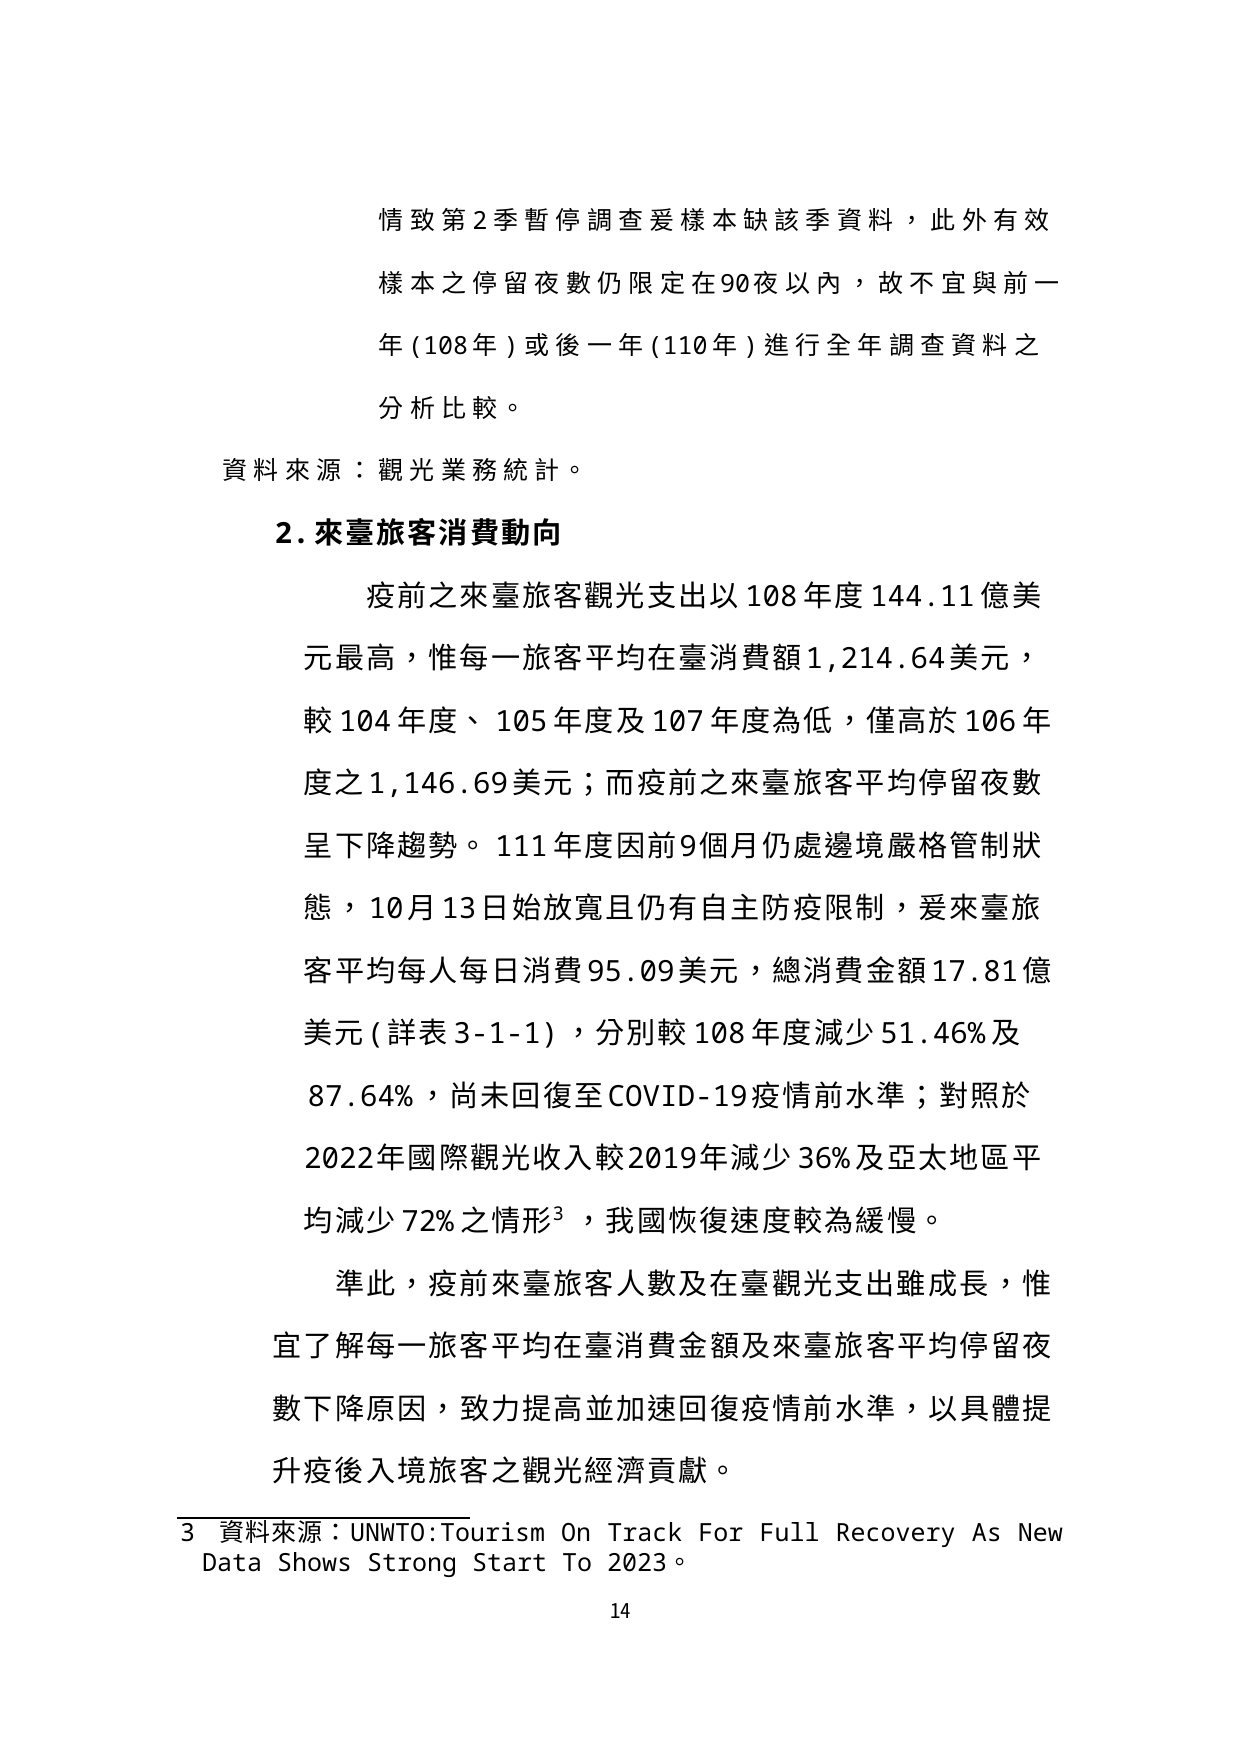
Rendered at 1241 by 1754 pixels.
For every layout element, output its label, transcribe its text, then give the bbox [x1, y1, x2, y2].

text 2.來臺旅客消費動向 [266, 490, 1063, 552]
text 資料來源：UNWTO:Tourism On Track For Full Recovery As New Data Shows Strong Start To 2023。 [180, 1518, 1063, 1577]
text 疫前之來臺旅客觀光支出以108年度144.11億美元最高，惟每一旅客平均在臺消費額1,214.64美元，較104年度、105年度及107年度為低，僅高於106年度之1,146.69美元；而疫前之來臺旅客平均停留夜數呈下降趨勢。111年度因前9個月仍處邊境嚴格管制狀態，10月13日始放寬且仍有自主防疫限制，爰來臺旅客平均每人每日消費95.09美元，總消費金額17.81億美元(詳表3-1-1)，分別較108年度減少51.46%及87.64%，尚未回復至COVID-19疫情前水準；對照於2022年國際觀光收入較2019年減少36%及亞太地區平均減少72%之情形，我國恢復速度較為緩慢。 [266, 552, 1063, 1240]
text 資料來源：觀光業務統計。 [217, 427, 1063, 490]
text 2.未將109年調查樣本資料納入比較，係因109年第1季(1-3月)樣本不受疫情影響，仍以「觀光」目的居多，第2季(4-6月)因配合疫情邊境嚴格管制暫停調查，下半年(7-12月)係在我國疫情邊境管制放寬後，尚未開放「觀光」目的旅客來臺，除獲准以「探親或訪友」與「業務」目的來臺為主外，原滯留未歸之來臺旅客獲准停留超過90天，導致1-3月與4-12月之母體結構呈現斷裂不一致，且因疫情致第2季暫停調查爰樣本缺該季資料，此外有效樣本之停留夜數仍限定在90夜以內，故不宜與前一年(108年)或後一年(110年)進行全年調查資料之分析比較。 [217, 177, 1063, 427]
text 準此，疫前來臺旅客人數及在臺觀光支出雖成長，惟宜了解每一旅客平均在臺消費金額及來臺旅客平均停留夜數下降原因，致力提高並加速回復疫情前水準，以具體提升疫後入境旅客之觀光經濟貢獻。 [266, 1240, 1063, 1490]
